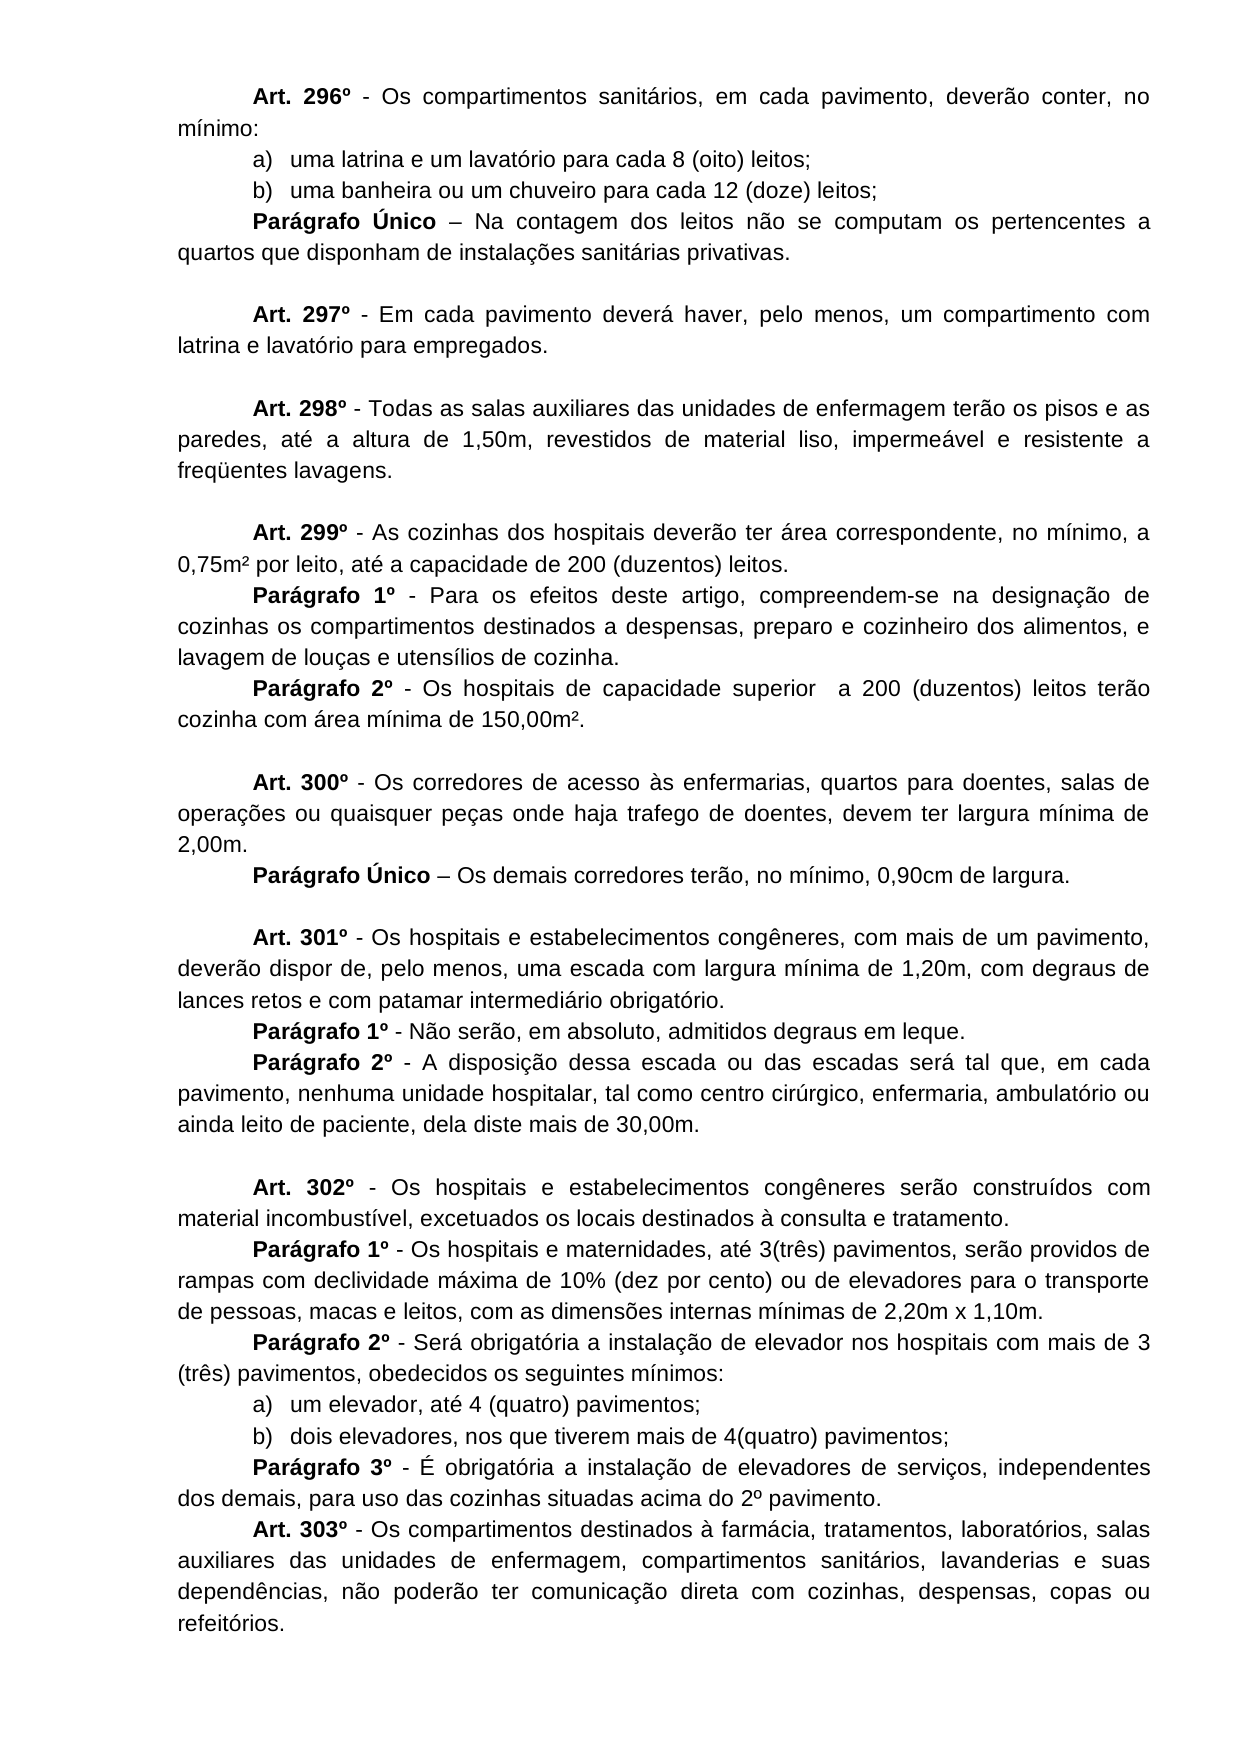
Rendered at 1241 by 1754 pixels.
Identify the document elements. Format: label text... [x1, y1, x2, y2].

text Art. 297º - Em cada pavimento deverá haver, pelo menos, um compartimento com latrina e lavatório para empregados. [177, 301, 1152, 359]
text Art. 302º - Os hospitais e estabelecimentos congêneres serão construídos com material incombustível, excetuados os locais destinados à consulta e tratamento. [177, 1173, 1152, 1231]
text Parágrafo 2º - A disposição dessa escada ou das escadas será tal que, em cada pavimento, nenhuma unidade hospitalar, tal como centro cirúrgico, enfermaria, ambulatório ou ainda leito de paciente, dela diste mais de 30,00m. [177, 1048, 1152, 1138]
text Parágrafo 2º - Os hospitais de capacidade superior a 200 (duzentos) leitos terão cozinha com área mínima de 150,00m². [177, 674, 1152, 733]
text Parágrafo 1º - Para os efeitos deste artigo, compreendem-se na designação de cozinhas os compartimentos destinados a despensas, preparo e cozinheiro dos alimentos, e lavagem de louças e utensílios de cozinha. [177, 581, 1152, 670]
text Parágrafo Único – Os demais corredores terão, no mínimo, 0,90cm de largura. [177, 861, 1152, 888]
text Art. 296º - Os compartimentos sanitários, em cada pavimento, deverão conter, no mínimo: [177, 83, 1152, 141]
text Art. 300º - Os corredores de acesso às enfermarias, quartos para doentes, salas de operações ou quaisquer peças onde haja trafego de doentes, devem ter largura mínima de 2,00m. [177, 768, 1152, 857]
list um elevador, até 4 (quatro) pavimentos; [252, 1391, 1152, 1418]
list dois elevadores, nos que tiverem mais de 4(quatro) pavimentos; [252, 1422, 1152, 1449]
text Parágrafo Único – Na contagem dos leitos não se computam os pertencentes a quartos que disponham de instalações sanitárias privativas. [177, 207, 1152, 266]
text Art. 303º - Os compartimentos destinados à farmácia, tratamentos, laboratórios, salas auxiliares das unidades de enfermagem, compartimentos sanitários, lavanderias e suas dependências, não poderão ter comunicação direta com cozinhas, despensas, copas ou refeitórios. [177, 1515, 1152, 1636]
text Parágrafo 1º - Os hospitais e maternidades, até 3(três) pavimentos, serão providos de rampas com declividade máxima de 10% (dez por cento) ou de elevadores para o transporte de pessoas, macas e leitos, com as dimensões internas mínimas de 2,20m x 1,10m. [177, 1235, 1152, 1324]
text Art. 299º - As cozinhas dos hospitais deverão ter área correspondente, no mínimo, a 0,75m² por leito, até a capacidade de 200 (duzentos) leitos. [177, 519, 1152, 577]
text Parágrafo 1º - Não serão, em absoluto, admitidos degraus em leque. [177, 1017, 1152, 1044]
text Art. 301º - Os hospitais e estabelecimentos congêneres, com mais de um pavimento, deverão dispor de, pelo menos, uma escada com largura mínima de 1,20m, com degraus de lances retos e com patamar intermediário obrigatório. [177, 924, 1152, 1013]
text Parágrafo 3º - É obrigatória a instalação de elevadores de serviços, independentes dos demais, para uso das cozinhas situadas acima do 2º pavimento. [177, 1453, 1152, 1511]
text Art. 298º - Todas as salas auxiliares das unidades de enfermagem terão os pisos e as paredes, até a altura de 1,50m, revestidos de material liso, impermeável e resistente a freqüentes lavagens. [177, 394, 1152, 483]
list uma latrina e um lavatório para cada 8 (oito) leitos; [252, 145, 1152, 172]
text Parágrafo 2º - Será obrigatória a instalação de elevador nos hospitais com mais de 3 (três) pavimentos, obedecidos os seguintes mínimos: [177, 1328, 1152, 1387]
list uma banheira ou um chuveiro para cada 12 (doze) leitos; [252, 176, 1152, 203]
